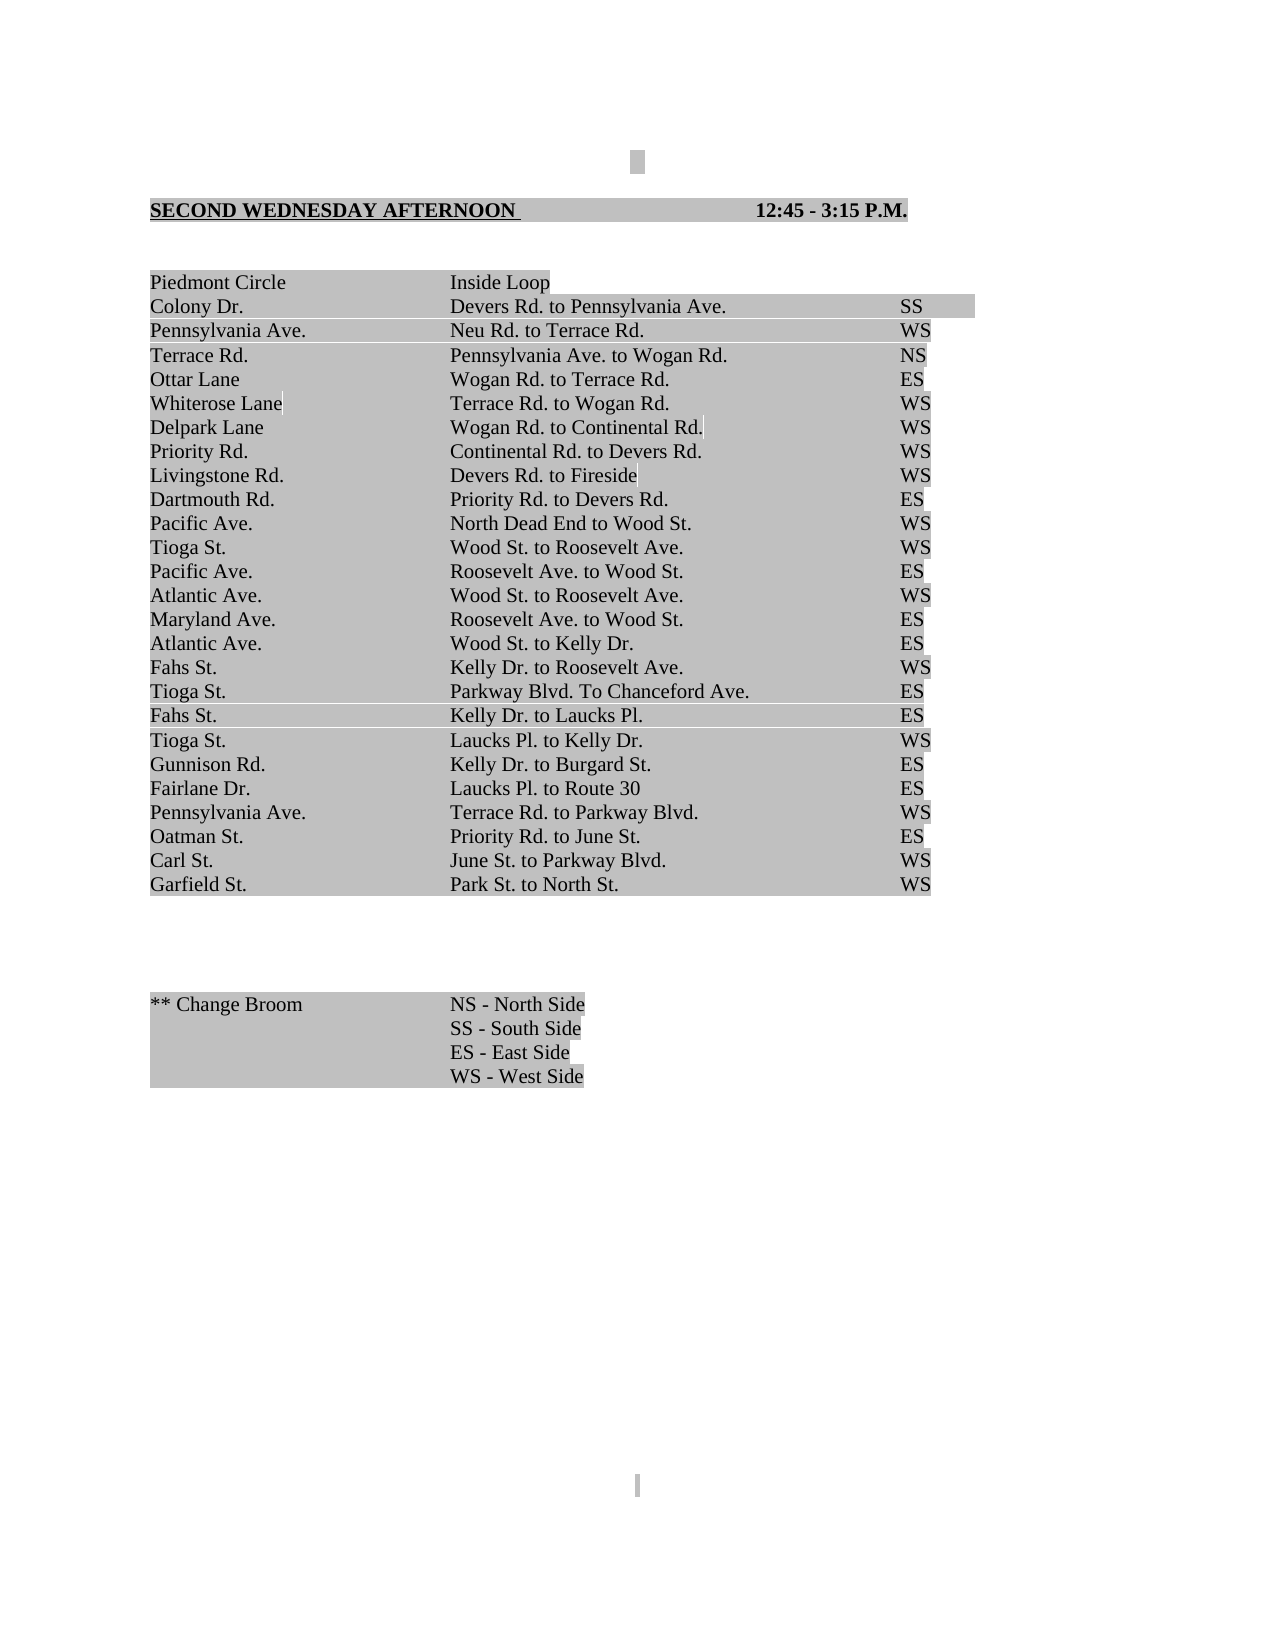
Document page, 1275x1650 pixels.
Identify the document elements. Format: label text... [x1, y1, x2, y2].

text Atlantic Ave. Wood St. to Kelly Dr. ES [150, 631, 1125, 655]
text Garfield St. Park St. to North St. WS [150, 872, 1125, 896]
text Maryland Ave. Roosevelt Ave. to Wood St. ES [150, 607, 1125, 631]
text Fahs St. Kelly Dr. to Laucks Pl. ES [150, 703, 1125, 727]
text Priority Rd. Continental Rd. to Devers Rd. WS [150, 439, 1125, 463]
text Fairlane Dr. Laucks Pl. to Route 30 ES [150, 776, 1125, 800]
text ES - East Side [150, 1040, 1125, 1064]
text Fahs St. Kelly Dr. to Roosevelt Ave. WS [150, 655, 1125, 679]
text Livingstone Rd. Devers Rd. to Fireside WS [150, 463, 1125, 487]
text Tioga St. Wood St. to Roosevelt Ave. WS [150, 535, 1125, 559]
text Dartmouth Rd. Priority Rd. to Devers Rd. ES [150, 487, 1125, 511]
text Piedmont Circle Inside Loop [150, 270, 1125, 294]
text Carl St. June St. to Parkway Blvd. WS [150, 848, 1125, 872]
text Atlantic Ave. Wood St. to Roosevelt Ave. WS [150, 583, 1125, 607]
text Pennsylvania Ave. Terrace Rd. to Parkway Blvd. WS [150, 800, 1125, 824]
text Terrace Rd. Pennsylvania Ave. to Wogan Rd. NS [150, 342, 1125, 367]
text Whiterose Lane Terrace Rd. to Wogan Rd. WS [150, 391, 1125, 415]
text Pennsylvania Ave. Neu Rd. to Terrace Rd. WS [150, 318, 1125, 342]
text SS - South Side [150, 1016, 1125, 1040]
text Tioga St. Parkway Blvd. To Chanceford Ave. ES [150, 679, 1125, 703]
text Tioga St. Laucks Pl. to Kelly Dr. WS [150, 727, 1125, 752]
text Delpark Lane Wogan Rd. to Continental Rd. WS [150, 415, 1125, 439]
text WS - West Side [150, 1064, 1125, 1088]
text Gunnison Rd. Kelly Dr. to Burgard St. ES [150, 752, 1125, 776]
text ** Change Broom NS - North Side [150, 992, 1125, 1016]
text Pacific Ave. North Dead End to Wood St. WS [150, 511, 1125, 535]
text Oatman St. Priority Rd. to June St. ES [150, 824, 1125, 848]
text SECOND WEDNESDAY AFTERNOON 12:45 - 3:15 P.M. [150, 198, 1125, 222]
text Pacific Ave. Roosevelt Ave. to Wood St. ES [150, 559, 1125, 583]
text Ottar Lane Wogan Rd. to Terrace Rd. ES [150, 367, 1125, 391]
text Colony Dr. Devers Rd. to Pennsylvania Ave. SS [150, 294, 1125, 318]
